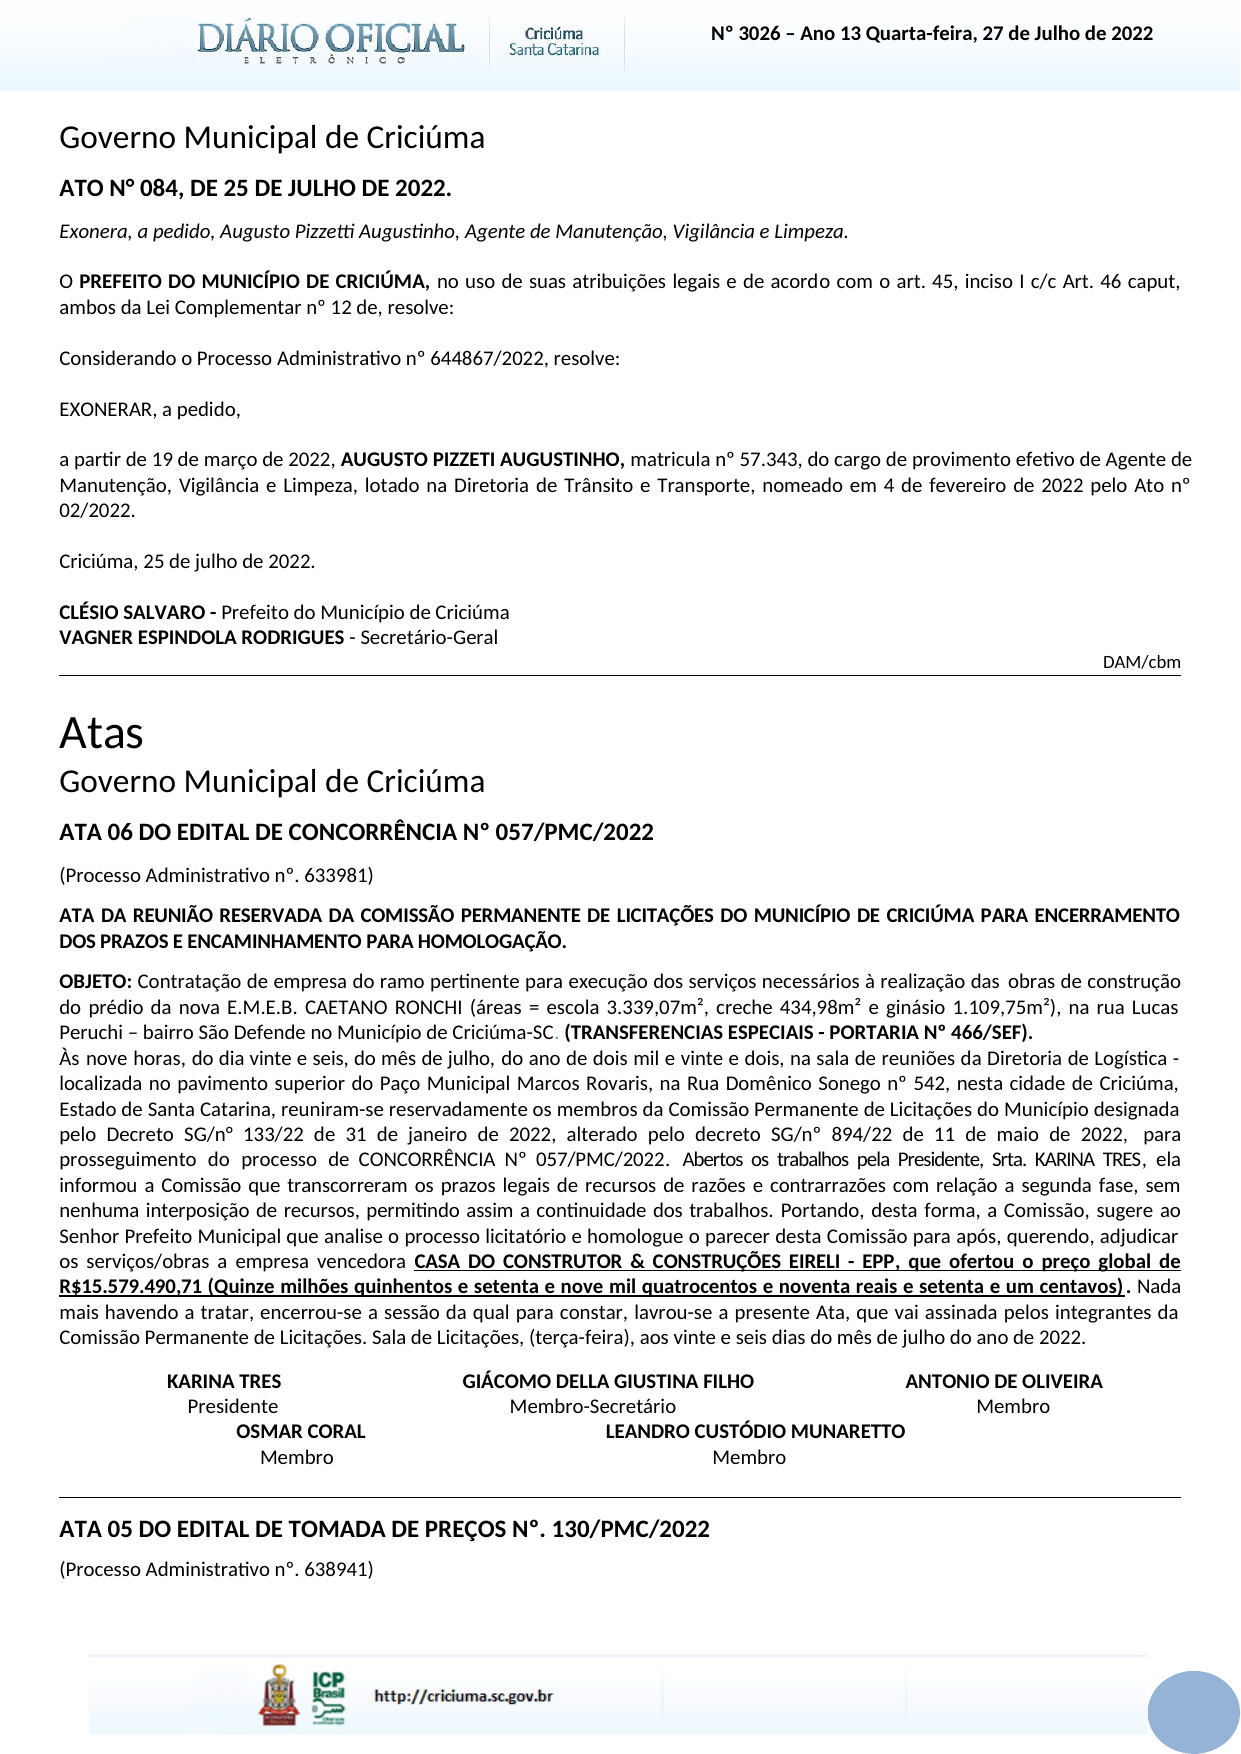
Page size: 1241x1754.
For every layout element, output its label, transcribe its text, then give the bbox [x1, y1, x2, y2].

text Considerando o Processo Administrativo nº 644867/2022, resolve: [59, 345, 1167, 370]
text Atas [59, 701, 1184, 760]
text OSMAR CORAL LEANDRO CUSTÓDIO MUNARETTO [162, 1419, 1181, 1444]
text ATO N° 084, DE 25 DE JULHO DE 2022. [59, 172, 1181, 203]
text ATA 06 DO EDITAL DE CONCORRÊNCIA Nº 057/PMC/2022 [59, 816, 1184, 847]
text Presidente Membro-Secretário Membro [89, 1393, 1181, 1419]
text CLÉSIO SALVARO - Prefeito do Município de Criciúma [59, 599, 1240, 624]
text Exonera, a pedido, Augusto Pizzetti Augustinho, Agente de Manutenção, Vigilância e Limpeza. [59, 218, 1181, 243]
text VAGNER ESPINDOLA RODRIGUES - Secretário-Geral [59, 624, 1240, 650]
text Governo Municipal de Criciúma [59, 116, 1181, 157]
text ATA DA REUNIÃO RESERVADA DA COMISSÃO PERMANENTE DE LICITAÇÕES DO MUNICÍPIO DE CRICIÚMA PARA ENCERRAMENTO DOS PRAZOS E ENCAMINHAMENTO PARA HOMOLOGAÇÃO. [59, 903, 1181, 953]
text Às nove horas, do dia vinte e seis, do mês de julho, do ano de dois mil e vinte e dois, na sala de reuniões da Diretoria de Logística - localizada no pavimento superior do Paço Municipal Marcos Rovaris, na Rua Domênico Sonego nº 542, nesta cidade de Criciúma, Estado de Santa Catarina, reuniram-se reservadamente os membros da Comissão Permanente de Licitações do Município designada pelo Decreto SG/n° 133/22 de 31 de janeiro de 2022, alterado pelo decreto SG/nº 894/22 de 11 de maio de 2022, para prosseguimento do processo de CONCORRÊNCIA Nº 057/PMC/2022. Abertos os trabalhos pela Presidente, Srta. KARINA TRES, ela informou a Comissão que transcorreram os prazos legais de recursos de razões e contrarrazões com relação a segunda fase, sem nenhuma interposição de recursos, permitindo assim a continuidade dos trabalhos. Portando, desta forma, a Comissão, sugere ao Senhor Prefeito Municipal que analise o processo licitatório e homologue o parecer desta Comissão para após, querendo, adjudicar os serviços/obras a empresa vencedora CASA DO CONSTRUTOR & CONSTRUÇÕES EIRELI - EPP, que ofertou o preço global de R$15.579.490,71 (Quinze milhões quinhentos e setenta e nove mil quatrocentos e noventa reais e setenta e um centavos). Nada mais havendo a tratar, encerrou-se a sessão da qual para constar, lavrou-se a presente Ata, que vai assinada pelos integrantes da Comissão Permanente de Licitações. Sala de Licitações, (terça-feira), aos vinte e seis dias do mês de julho do ano de 2022. [59, 1045, 1181, 1350]
text a partir de 19 de março de 2022, AUGUSTO PIZZETI AUGUSTINHO, matricula nº 57.343, do cargo de provimento efetivo de Agente de Manutenção, Vigilância e Limpeza, lotado na Diretoria de Trânsito e Transporte, nomeado em 4 de fevereiro de 2022 pelo Ato nº 02/2022. [59, 447, 1193, 523]
text Governo Municipal de Criciúma [59, 760, 1181, 801]
text (Processo Administrativo nº. 638941) [59, 1557, 1181, 1582]
text OBJETO: Contratação de empresa do ramo pertinente para execução dos serviços necessários à realização das obras de construção do prédio da nova E.M.E.B. CAETANO RONCHI (áreas = escola 3.339,07m², creche 434,98m² e ginásio 1.109,75m²), na rua Lucas Peruchi – bairro São Defende no Município de Criciúma-SC. (TRANSFERENCIAS ESPECIAIS - PORTARIA Nº 466/SEF). [59, 969, 1181, 1045]
text EXONERAR, a pedido, [59, 396, 1181, 421]
text (Processo Administrativo nº. 633981) [59, 862, 1184, 887]
text KARINA TRES GIÁCOMO DELLA GIUSTINA FILHO ANTONIO DE OLIVEIRA [89, 1368, 1181, 1393]
text DAM/cbm [59, 650, 1181, 675]
text ATA 05 DO EDITAL DE TOMADA DE PREÇOS Nº. 130/PMC/2022 [59, 1513, 1181, 1544]
text Criciúma, 25 de julho de 2022. [59, 548, 1156, 574]
text Membro Membro [162, 1444, 1181, 1469]
text O PREFEITO DO MUNICÍPIO DE CRICIÚMA, no uso de suas atribuições legais e de acordo com o art. 45, inciso I c/c Art. 46 caput, ambos da Lei Complementar nº 12 de, resolve: [59, 269, 1181, 319]
